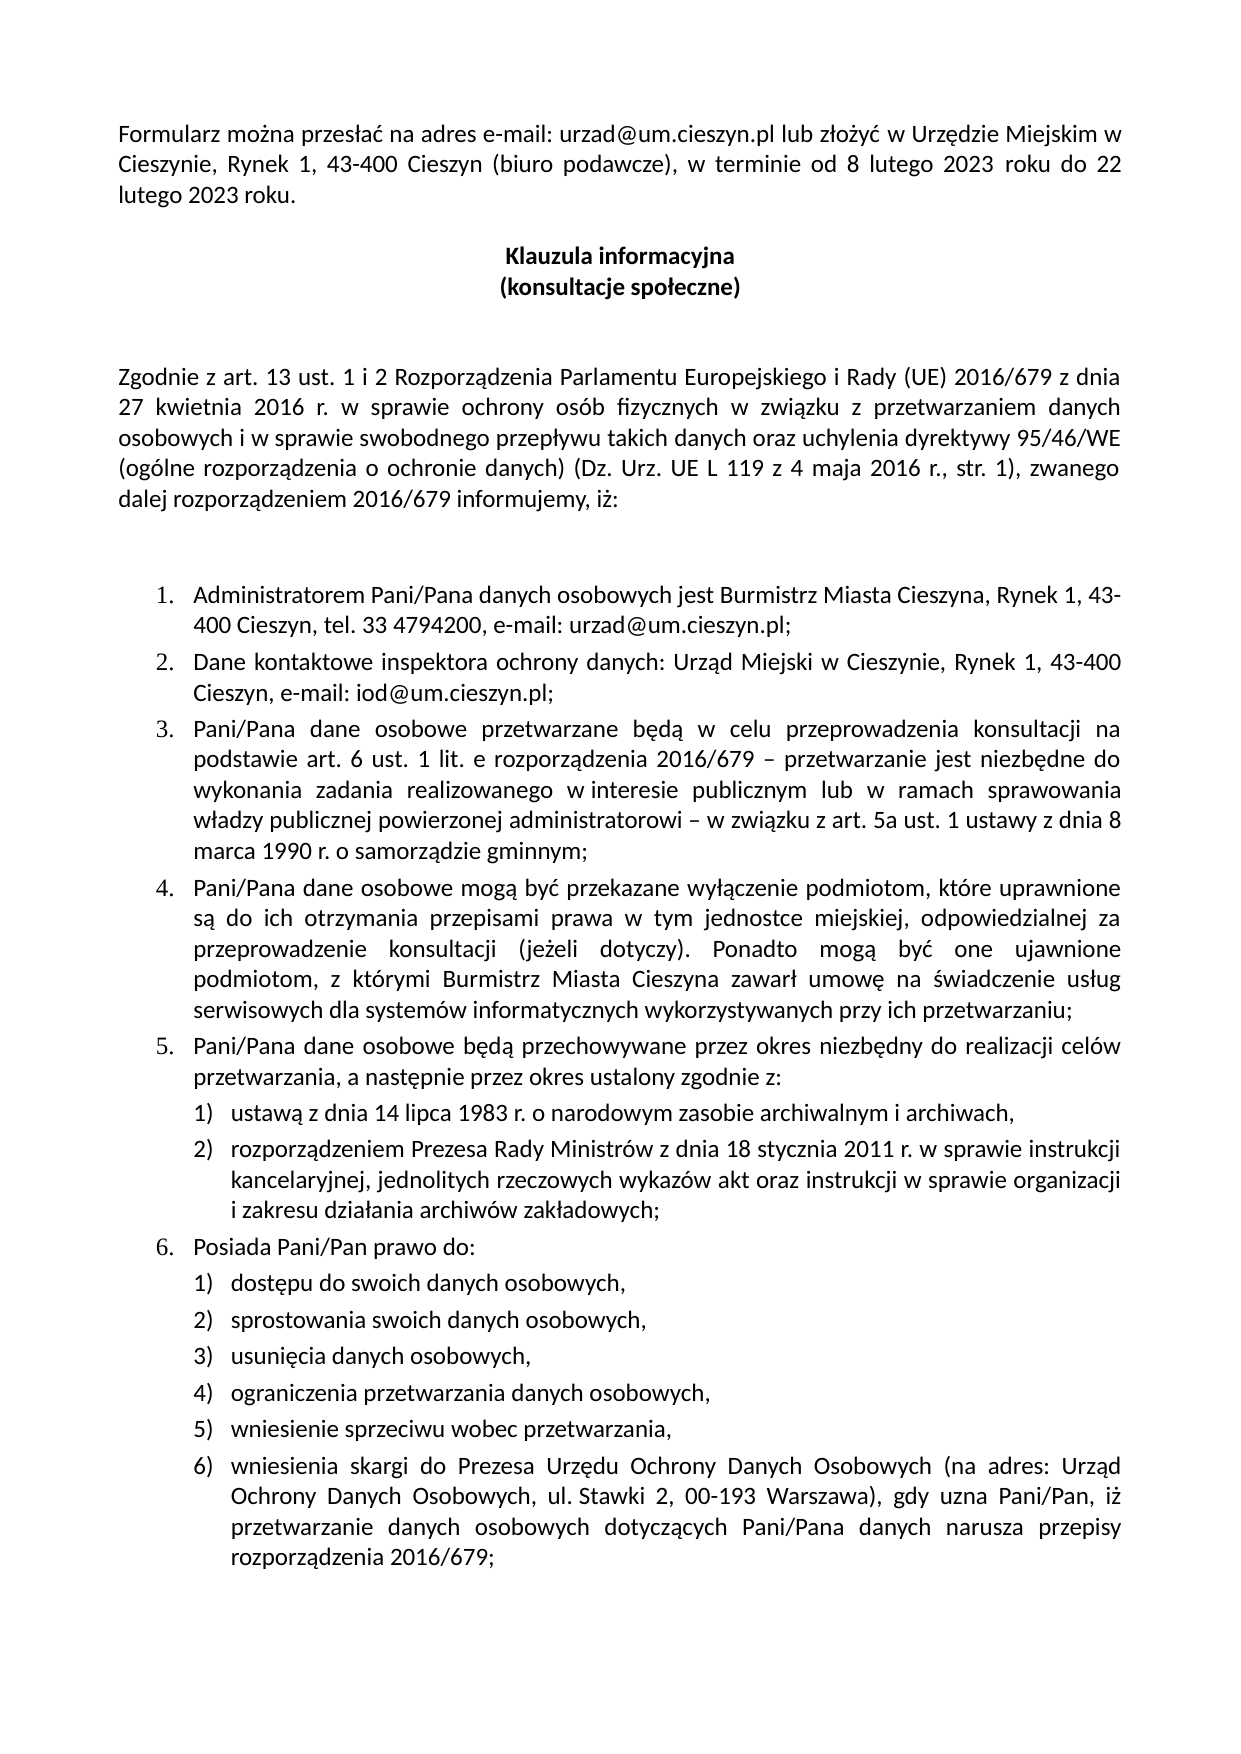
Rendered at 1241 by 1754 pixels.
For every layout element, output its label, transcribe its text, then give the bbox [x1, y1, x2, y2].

list Pani/Pana dane osobowe będą przechowywane przez okres niezbędny do realizacji celów przetwarzania, a następnie przez okres ustalony zgodnie z: [156, 1030, 1122, 1091]
list dostępu do swoich danych osobowych, [193, 1268, 1122, 1298]
list wniesienia skargi do Prezesa Urzędu Ochrony Danych Osobowych (na adres: Urząd Ochrony Danych Osobowych, ul. Stawki 2, 00-193 Warszawa), gdy uzna Pani/Pan, iż przetwarzanie danych osobowych dotyczących Pani/Pana danych narusza przepisy rozporządzenia 2016/679; [193, 1450, 1122, 1572]
text Formularz można przesłać na adres e-mail: urzad@um.cieszyn.pl lub złożyć w Urzędzie Miejskim w Cieszynie, Rynek 1, 43-400 Cieszyn (biuro podawcze), w terminie od 8 lutego 2023 roku do 22 lutego 2023 roku. [118, 118, 1122, 210]
text Klauzula informacyjna [118, 240, 1122, 271]
list Pani/Pana dane osobowe mogą być przekazane wyłączenie podmiotom, które uprawnione są do ich otrzymania przepisami prawa w tym jednostce miejskiej, odpowiedzialnej za przeprowadzenie konsultacji (jeżeli dotyczy). Ponadto mogą być one ujawnione podmiotom, z którymi Burmistrz Miasta Cieszyna zawarł umowę na świadczenie usług serwisowych dla systemów informatycznych wykorzystywanych przy ich przetwarzaniu; [156, 872, 1122, 1024]
list Posiada Pani/Pan prawo do: [156, 1231, 1122, 1262]
list Administratorem Pani/Pana danych osobowych jest Burmistrz Miasta Cieszyna, Rynek 1, 43-400 Cieszyn, tel. 33 4794200, e-mail: urzad@um.cieszyn.pl; [156, 579, 1122, 640]
list sprostowania swoich danych osobowych, [193, 1304, 1122, 1334]
list Pani/Pana dane osobowe przetwarzane będą w celu przeprowadzenia konsultacji na podstawie art. 6 ust. 1 lit. e rozporządzenia 2016/679 – przetwarzanie jest niezbędne do wykonania zadania realizowanego w interesie publicznym lub w ramach sprawowania władzy publicznej powierzonej administratorowi – w związku z art. 5a ust. 1 ustawy z dnia 8 marca 1990 r. o samorządzie gminnym; [156, 713, 1122, 866]
list rozporządzeniem Prezesa Rady Ministrów z dnia 18 stycznia 2011 r. w sprawie instrukcji kancelaryjnej, jednolitych rzeczowych wykazów akt oraz instrukcji w sprawie organizacji i zakresu działania archiwów zakładowych; [193, 1134, 1122, 1225]
text Zgodnie z art. 13 ust. 1 i 2 Rozporządzenia Parlamentu Europejskiego i Rady (UE) 2016/679 z dnia 27 kwietnia 2016 r. w sprawie ochrony osób fizycznych w związku z przetwarzaniem danych osobowych i w sprawie swobodnego przepływu takich danych oraz uchylenia dyrektywy 95/46/WE (ogólne rozporządzenia o ochronie danych) (Dz. Urz. UE L 119 z 4 maja 2016 r., str. 1), zwanego dalej rozporządzeniem 2016/679 informujemy, iż: [118, 361, 1122, 513]
list Dane kontaktowe inspektora ochrony danych: Urząd Miejski w Cieszynie, Rynek 1, 43-400 Cieszyn, e-mail: iod@um.cieszyn.pl; [156, 646, 1122, 707]
list ograniczenia przetwarzania danych osobowych, [193, 1377, 1122, 1407]
list wniesienie sprzeciwu wobec przetwarzania, [193, 1413, 1122, 1444]
list ustawą z dnia 14 lipca 1983 r. o narodowym zasobie archiwalnym i archiwach, [193, 1097, 1122, 1128]
text (konsultacje społeczne) [118, 271, 1122, 301]
list usunięcia danych osobowych, [193, 1341, 1122, 1371]
